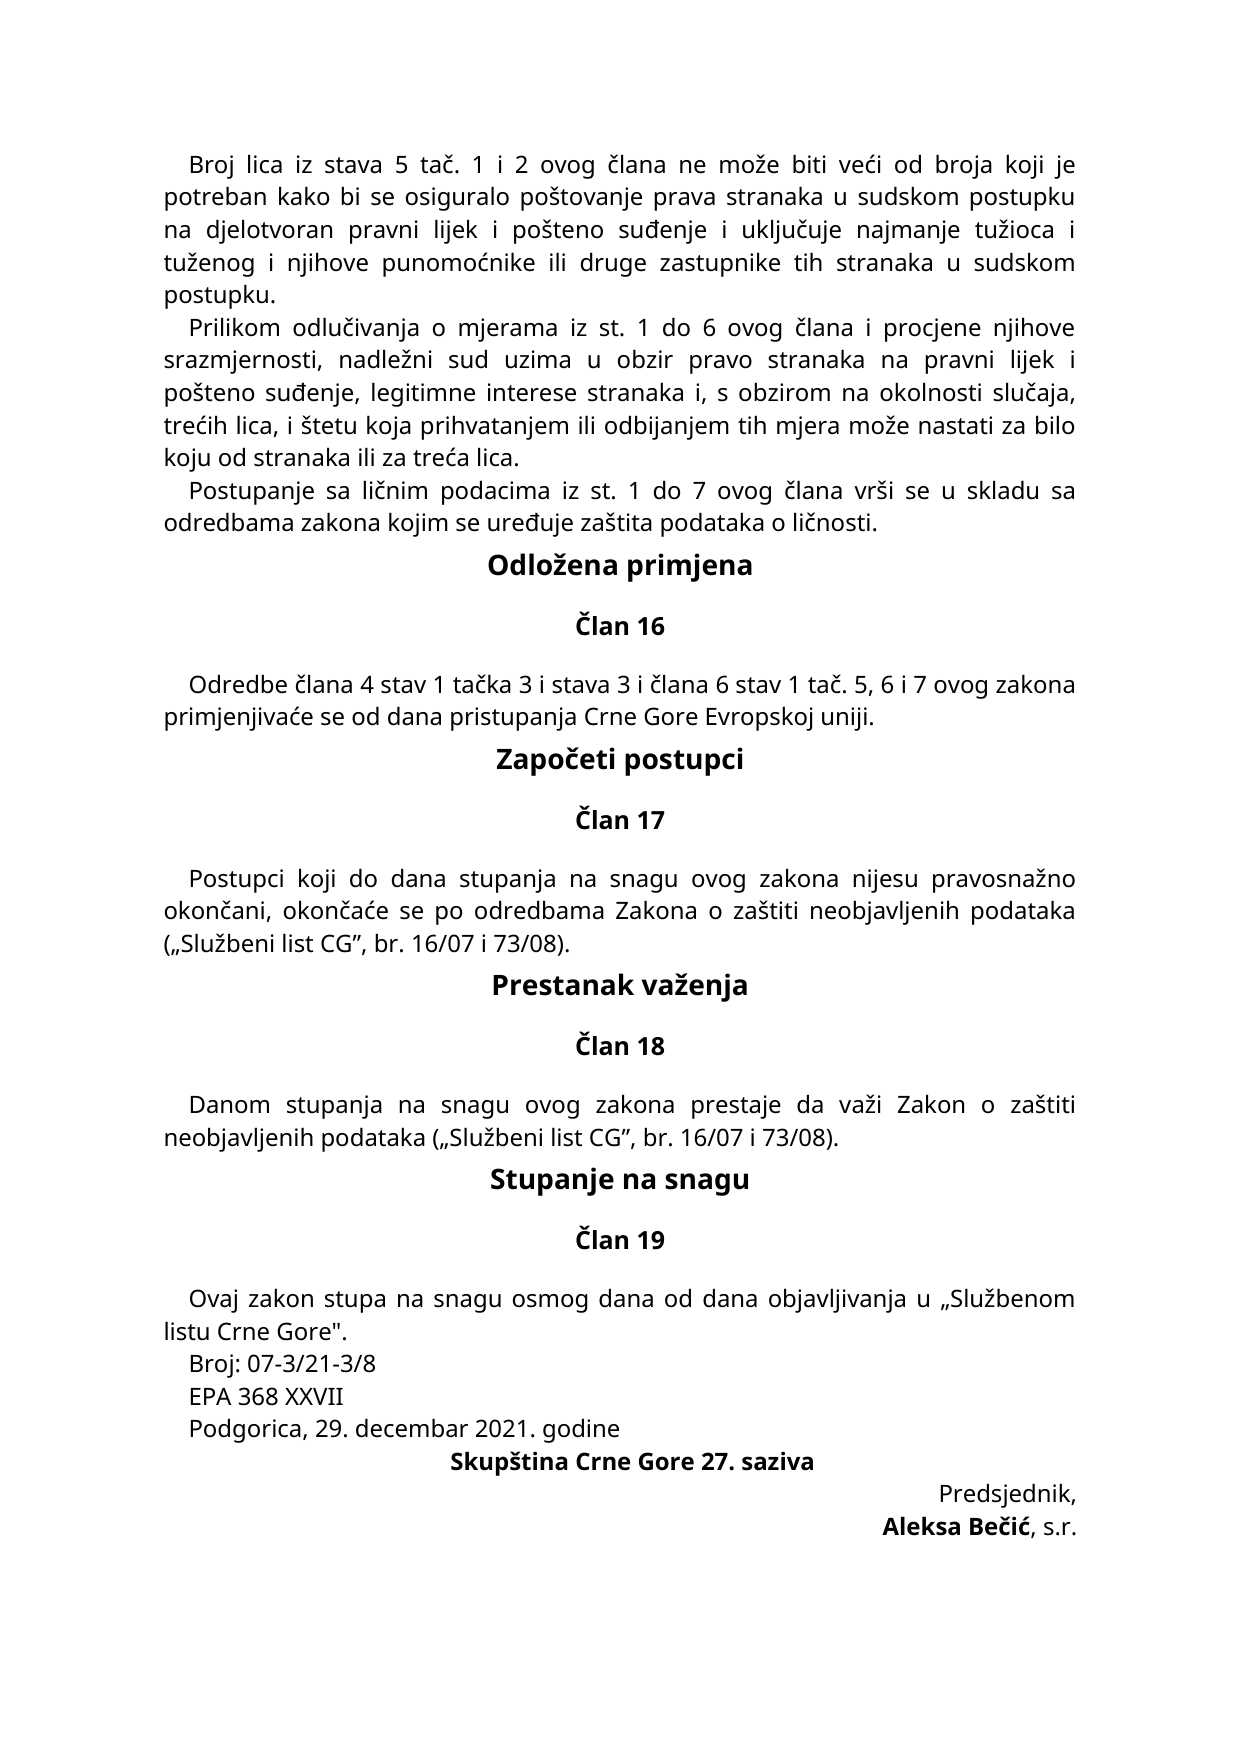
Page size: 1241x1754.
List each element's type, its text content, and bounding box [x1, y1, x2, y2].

text Aleksa Bečić, s.r. [163, 1510, 1077, 1542]
text Odložena primjena [148, 545, 1093, 583]
text Prestanak važenja [148, 965, 1093, 1004]
text Član 17 [148, 802, 1093, 836]
text Član 16 [148, 608, 1093, 642]
text Broj: 07-3/21-3/8 [163, 1347, 1077, 1379]
text Odredbe člana 4 stav 1 tačka 3 i stava 3 i člana 6 stav 1 tač. 5, 6 i 7 ovog zakona primjenjivaće se od dana pristupanja Crne Gore Evropskoj uniji. [163, 667, 1077, 733]
text Član 18 [148, 1029, 1093, 1063]
text Prilikom odlučivanja o mjerama iz st. 1 do 6 ovog člana i procjene njihove srazmjernosti, nadležni sud uzima u obzir pravo stranaka na pravni lijek i pošteno suđenje, legitimne interese stranaka i, s obzirom na okolnosti slučaja, trećih lica, i štetu koja prihvatanjem ili odbijanjem tih mjera može nastati za bilo koju od stranaka ili za treća lica. [163, 311, 1077, 474]
text Skupština Crne Gore 27. saziva [163, 1445, 1077, 1477]
text Danom stupanja na snagu ovog zakona prestaje da važi Zakon o zaštiti neobjavljenih podataka („Službeni list CG”, br. 16/07 i 73/08). [163, 1088, 1077, 1153]
text Podgorica, 29. decembar 2021. godine [163, 1412, 1077, 1445]
text Član 19 [148, 1223, 1093, 1257]
text Postupci koji do dana stupanja na snagu ovog zakona nijesu pravosnažno okončani, okončaće se po odredbama Zakona o zaštiti neobjavljenih podataka („Službeni list CG”, br. 16/07 i 73/08). [163, 861, 1077, 959]
text Započeti postupci [148, 739, 1093, 777]
text EPA 368 XXVII [163, 1379, 1077, 1412]
text Postupanje sa ličnim podacima iz st. 1 do 7 ovog člana vrši se u skladu sa odredbama zakona kojim se uređuje zaštita podataka o ličnosti. [163, 474, 1077, 539]
text Ovaj zakon stupa na snagu osmog dana od dana objavljivanja u „Službenom listu Crne Gore". [163, 1282, 1077, 1347]
text Broj lica iz stava 5 tač. 1 i 2 ovog člana ne može biti veći od broja koji je potreban kako bi se osiguralo poštovanje prava stranaka u sudskom postupku na djelotvoran pravni lijek i pošteno suđenje i uključuje najmanje tužioca i tuženog i njihove punomoćnike ili druge zastupnike tih stranaka u sudskom postupku. [163, 148, 1077, 311]
text Predsjednik, [163, 1477, 1077, 1510]
text Stupanje na snagu [148, 1159, 1093, 1198]
